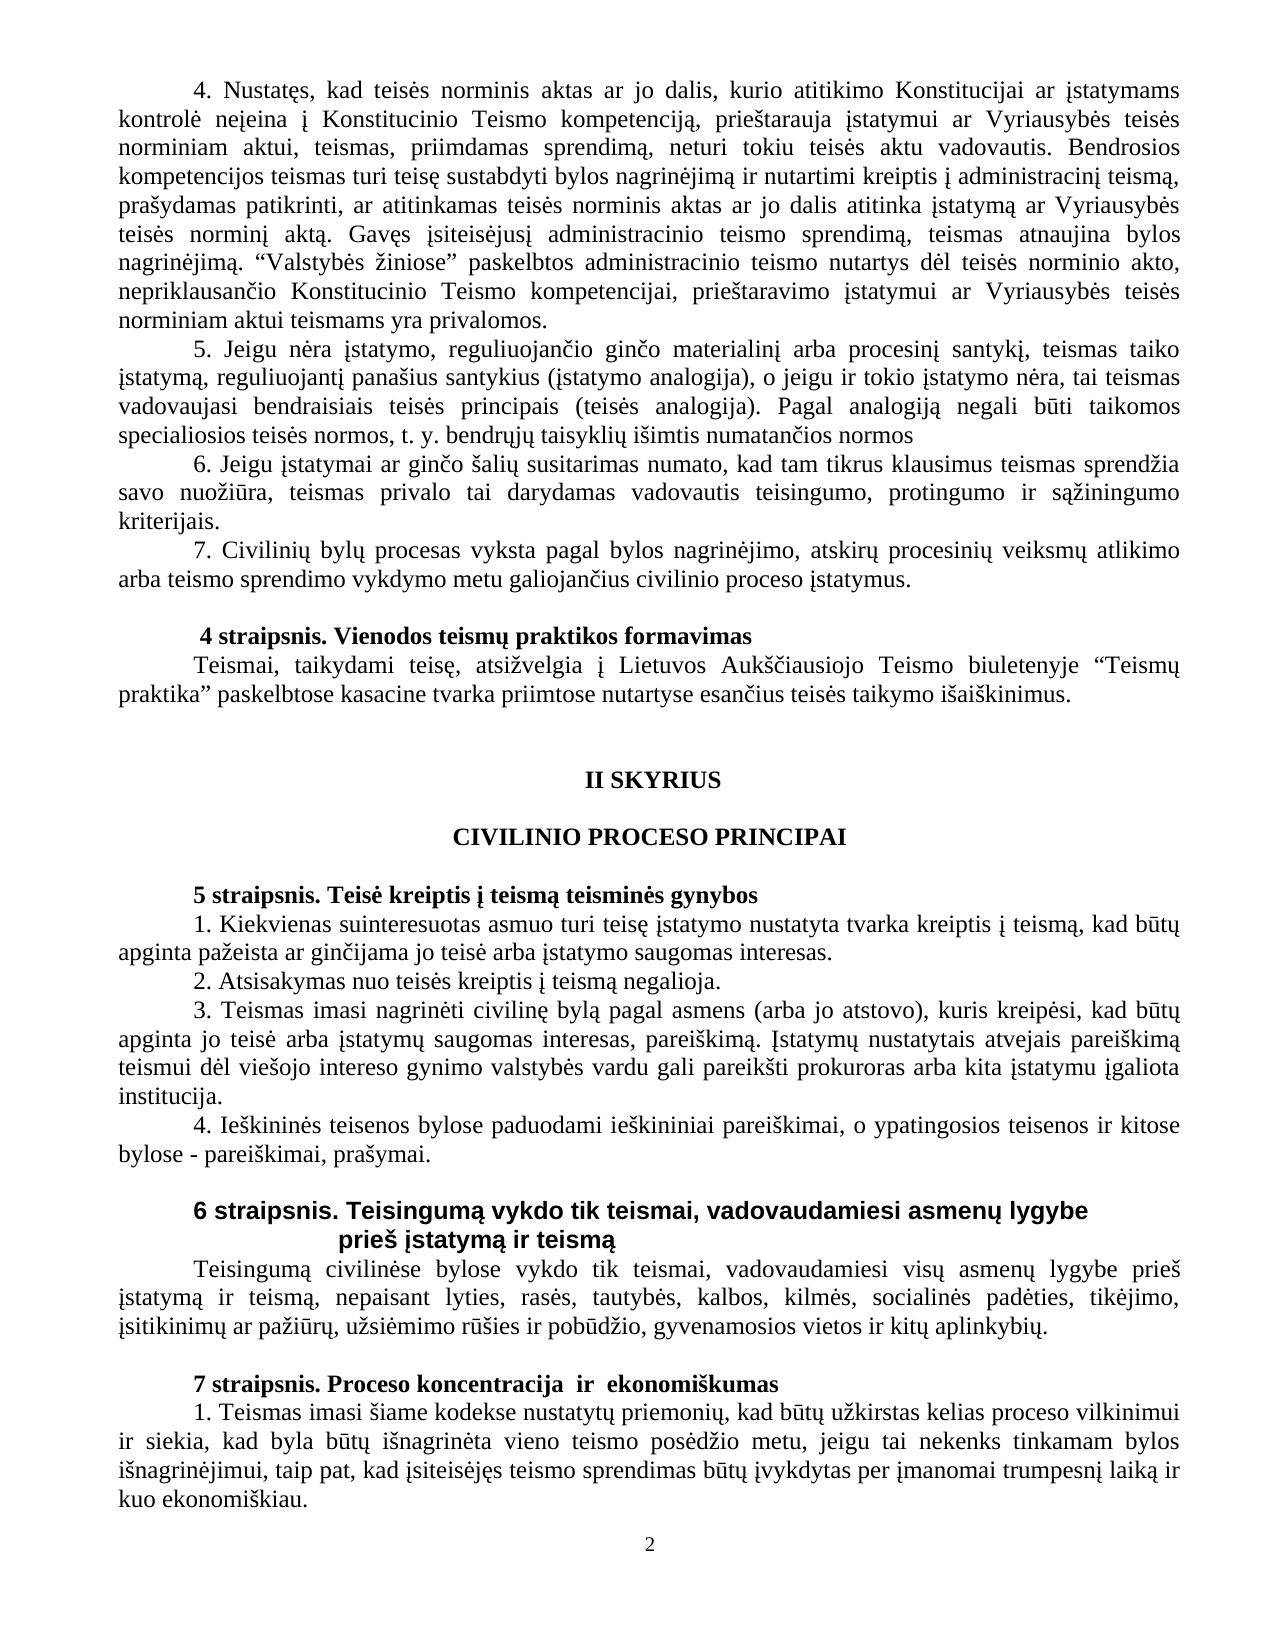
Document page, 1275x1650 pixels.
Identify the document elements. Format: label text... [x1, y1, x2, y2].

text 6 straipsnis. Teisingumą vykdo tik teismai, vadovaudamiesi asmenų lygybe [193, 1196, 1181, 1225]
text 5 straipsnis. Teisė kreiptis į teismą teisminės gynybos [118, 880, 1181, 909]
text Civilinio proceso principai [118, 822, 1181, 851]
text prieš įstatymą ir teismą [268, 1225, 1181, 1254]
text 1. Kiekvienas suinteresuotas asmuo turi teisę įstatymo nustatyta tvarka kreiptis į teismą, kad būtų apginta pažeista ar ginčijama jo teisė arba įstatymo saugomas interesas. [118, 909, 1181, 966]
text II SKYRIUS [118, 765, 1181, 794]
text 3. Teismas imasi nagrinėti civilinę bylą pagal asmens (arba jo atstovo), kuris kreipėsi, kad būtų apginta jo teisė arba įstatymų saugomas interesas, pareiškimą. Įstatymų nustatytais atvejais pareiškimą teismui dėl viešojo intereso gynimo valstybės vardu gali pareikšti prokuroras arba kita įstatymu įgaliota institucija. [118, 995, 1181, 1110]
text 7. Civilinių bylų procesas vyksta pagal bylos nagrinėjimo, atskirų procesinių veiksmų atlikimo arba teismo sprendimo vykdymo metu galiojančius civilinio proceso įstatymus. [118, 535, 1181, 592]
text Teismai, taikydami teisę, atsižvelgia į Lietuvos Aukščiausiojo Teismo biuletenyje “Teismų praktika” paskelbtose kasacine tvarka priimtose nutartyse esančius teisės taikymo išaiškinimus. [118, 650, 1181, 707]
text 2. Atsisakymas nuo teisės kreiptis į teismą negalioja. [118, 966, 1181, 995]
text 4. Ieškininės teisenos bylose paduodami ieškininiai pareiškimai, o ypatingosios teisenos ir kitose bylose - pareiškimai, prašymai. [118, 1110, 1181, 1167]
text 1. Teismas imasi šiame kodekse nustatytų priemonių, kad būtų užkirstas kelias proceso vilkinimui ir siekia, kad byla būtų išnagrinėta vieno teismo posėdžio metu, jeigu tai nekenks tinkamam bylos išnagrinėjimui, taip pat, kad įsiteisėjęs teismo sprendimas būtų įvykdytas per įmanomai trumpesnį laiką ir kuo ekonomiškiau. [118, 1397, 1181, 1512]
text Teisingumą civilinėse bylose vykdo tik teismai, vadovaudamiesi visų asmenų lygybe prieš įstatymą ir teismą, nepaisant lyties, rasės, tautybės, kalbos, kilmės, socialinės padėties, tikėjimo, įsitikinimų ar pažiūrų, užsiėmimo rūšies ir pobūdžio, gyvenamosios vietos ir kitų aplinkybių. [118, 1254, 1181, 1340]
text 6. Jeigu įstatymai ar ginčo šalių susitarimas numato, kad tam tikrus klausimus teismas sprendžia savo nuožiūra, teismas privalo tai darydamas vadovautis teisingumo, protingumo ir sąžiningumo kriterijais. [118, 449, 1181, 535]
text 7 straipsnis. Proceso koncentracija ir ekonomiškumas [118, 1369, 1181, 1397]
text 4 straipsnis. Vienodos teismų praktikos formavimas [118, 621, 1181, 650]
text 5. Jeigu nėra įstatymo, reguliuojančio ginčo materialinį arba procesinį santykį, teismas taiko įstatymą, reguliuojantį panašius santykius (įstatymo analogija), o jeigu ir tokio įstatymo nėra, tai teismas vadovaujasi bendraisiais teisės principais (teisės analogija). Pagal analogiją negali būti taikomos specialiosios teisės normos, t. y. bendrųjų taisyklių išimtis numatančios normos [118, 334, 1181, 449]
text 4. Nustatęs, kad teisės norminis aktas ar jo dalis, kurio atitikimo Konstitucijai ar įstatymams kontrolė neįeina į Konstitucinio Teismo kompetenciją, prieštarauja įstatymui ar Vyriausybės teisės norminiam aktui, teismas, priimdamas sprendimą, neturi tokiu teisės aktu vadovautis. Bendrosios kompetencijos teismas turi teisę sustabdyti bylos nagrinėjimą ir nutartimi kreiptis į administracinį teismą, prašydamas patikrinti, ar atitinkamas teisės norminis aktas ar jo dalis atitinka įstatymą ar Vyriausybės teisės norminį aktą. Gavęs įsiteisėjusį administracinio teismo sprendimą, teismas atnaujina bylos nagrinėjimą. “Valstybės žiniose” paskelbtos administracinio teismo nutartys dėl teisės norminio akto, nepriklausančio Konstitucinio Teismo kompetencijai, prieštaravimo įstatymui ar Vyriausybės teisės norminiam aktui teismams yra privalomos. [118, 75, 1181, 334]
